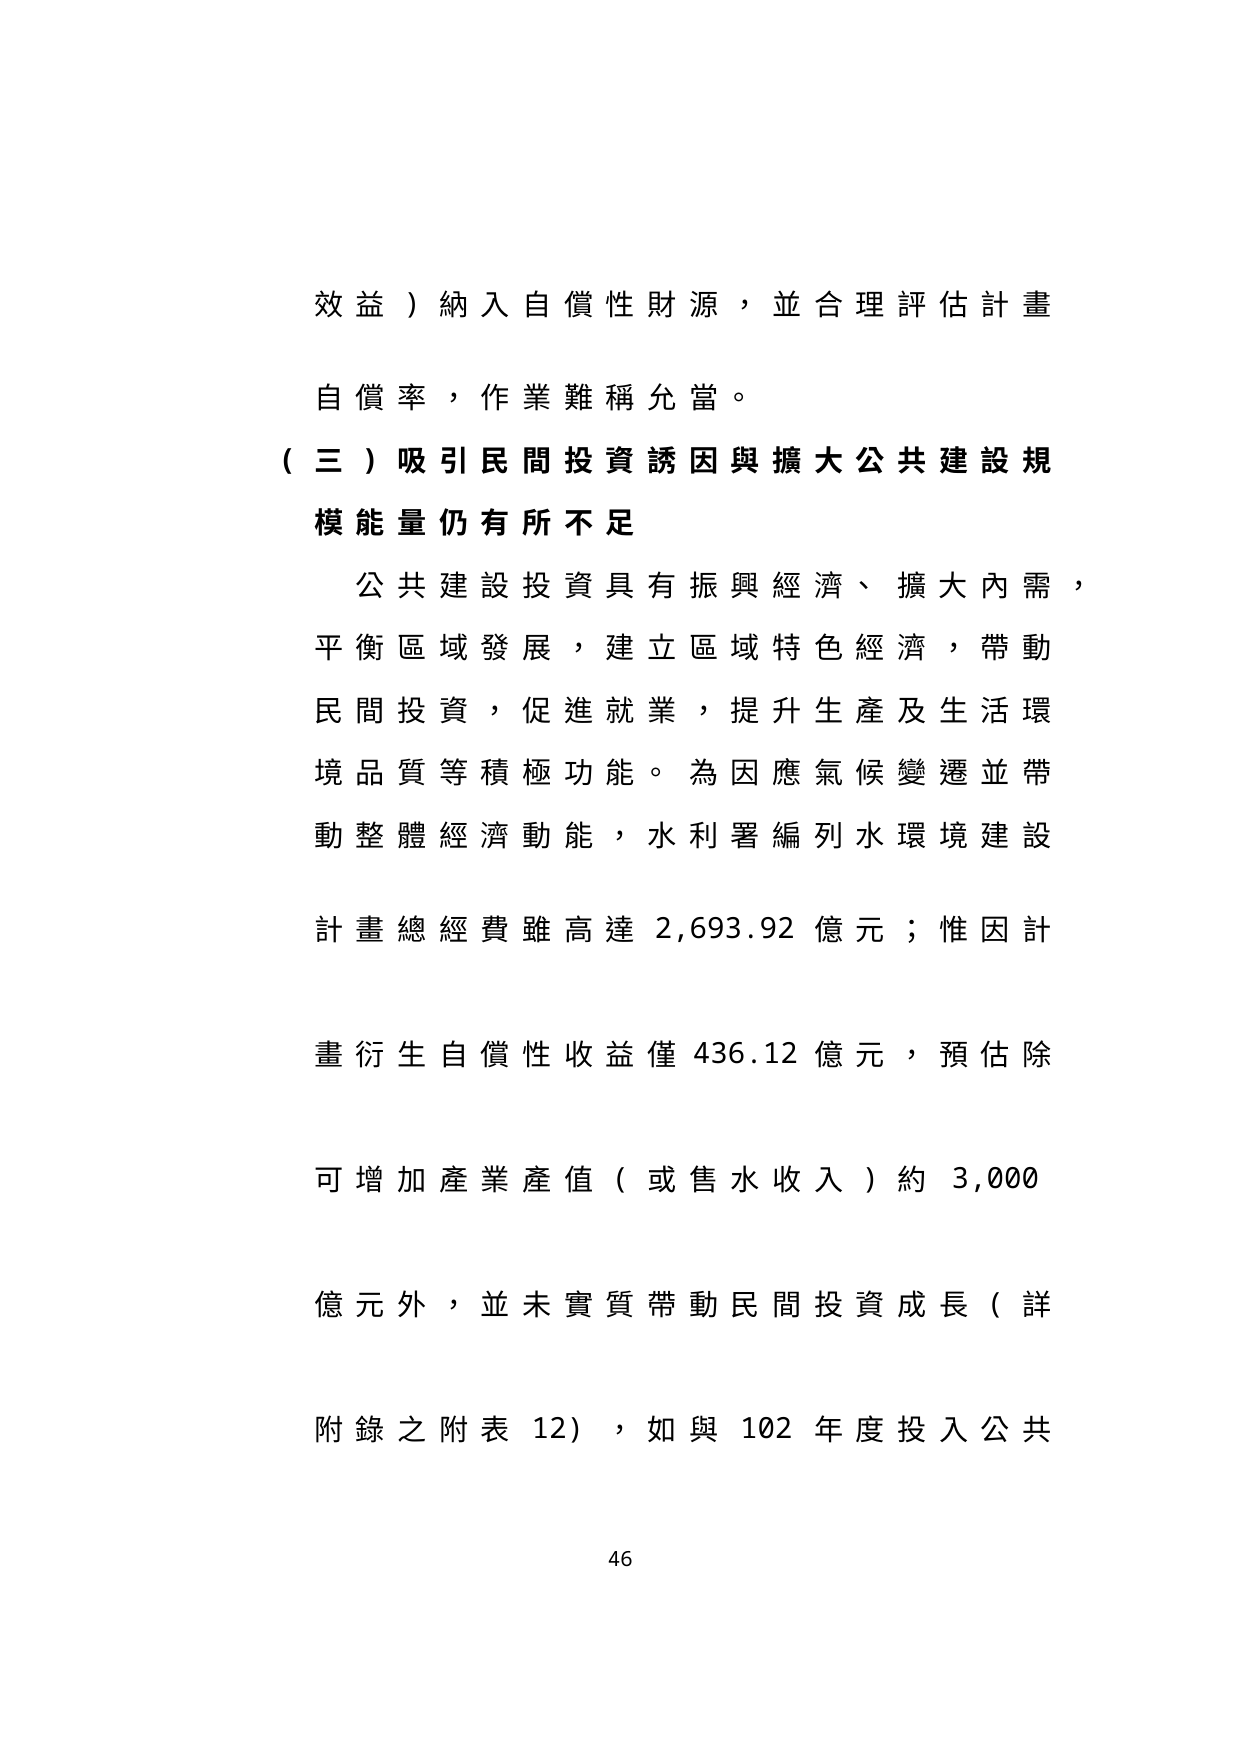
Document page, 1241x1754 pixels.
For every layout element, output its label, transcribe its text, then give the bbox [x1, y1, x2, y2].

text (三)吸引民間投資誘因與擴大公共建設規模能量仍有所不足 [242, 417, 1058, 542]
text 公共建設投資具有振興經濟、擴大內需，平衡區域發展，建立區域特色經濟，帶動民間投資，促進就業，提升生產及生活環境品質等積極功能。為因應氣候變遷並帶動整體經濟動能，水利署編列水環境建設計畫總經費雖高達2,693.92億元；惟因計畫衍生自償性收益僅436.12億元，預估除可增加產業產值(或售水收入)約3,000億元外，並未實質帶動民間投資成長(詳附錄之附表12)，如與102年度投入公共建設1,680億元之預算規模，即可間接帶動周邊發展建設6,400億元以上投資效益相較，增加民間參與投資之誘因不足，擴大公共建設規模能量有限。 [271, 542, 1058, 1479]
text 2.部分計畫砂石收益未納入自償性財源：如烏溪鳥嘴潭人工湖計畫、中央管河川、區域排水及一般性海堤整體改善計畫等，未將採取砂石收益(含土石方活化再利用效益)納入自償性財源，並合理評估計畫自償率，作業難稱允當。 [271, 229, 1058, 417]
